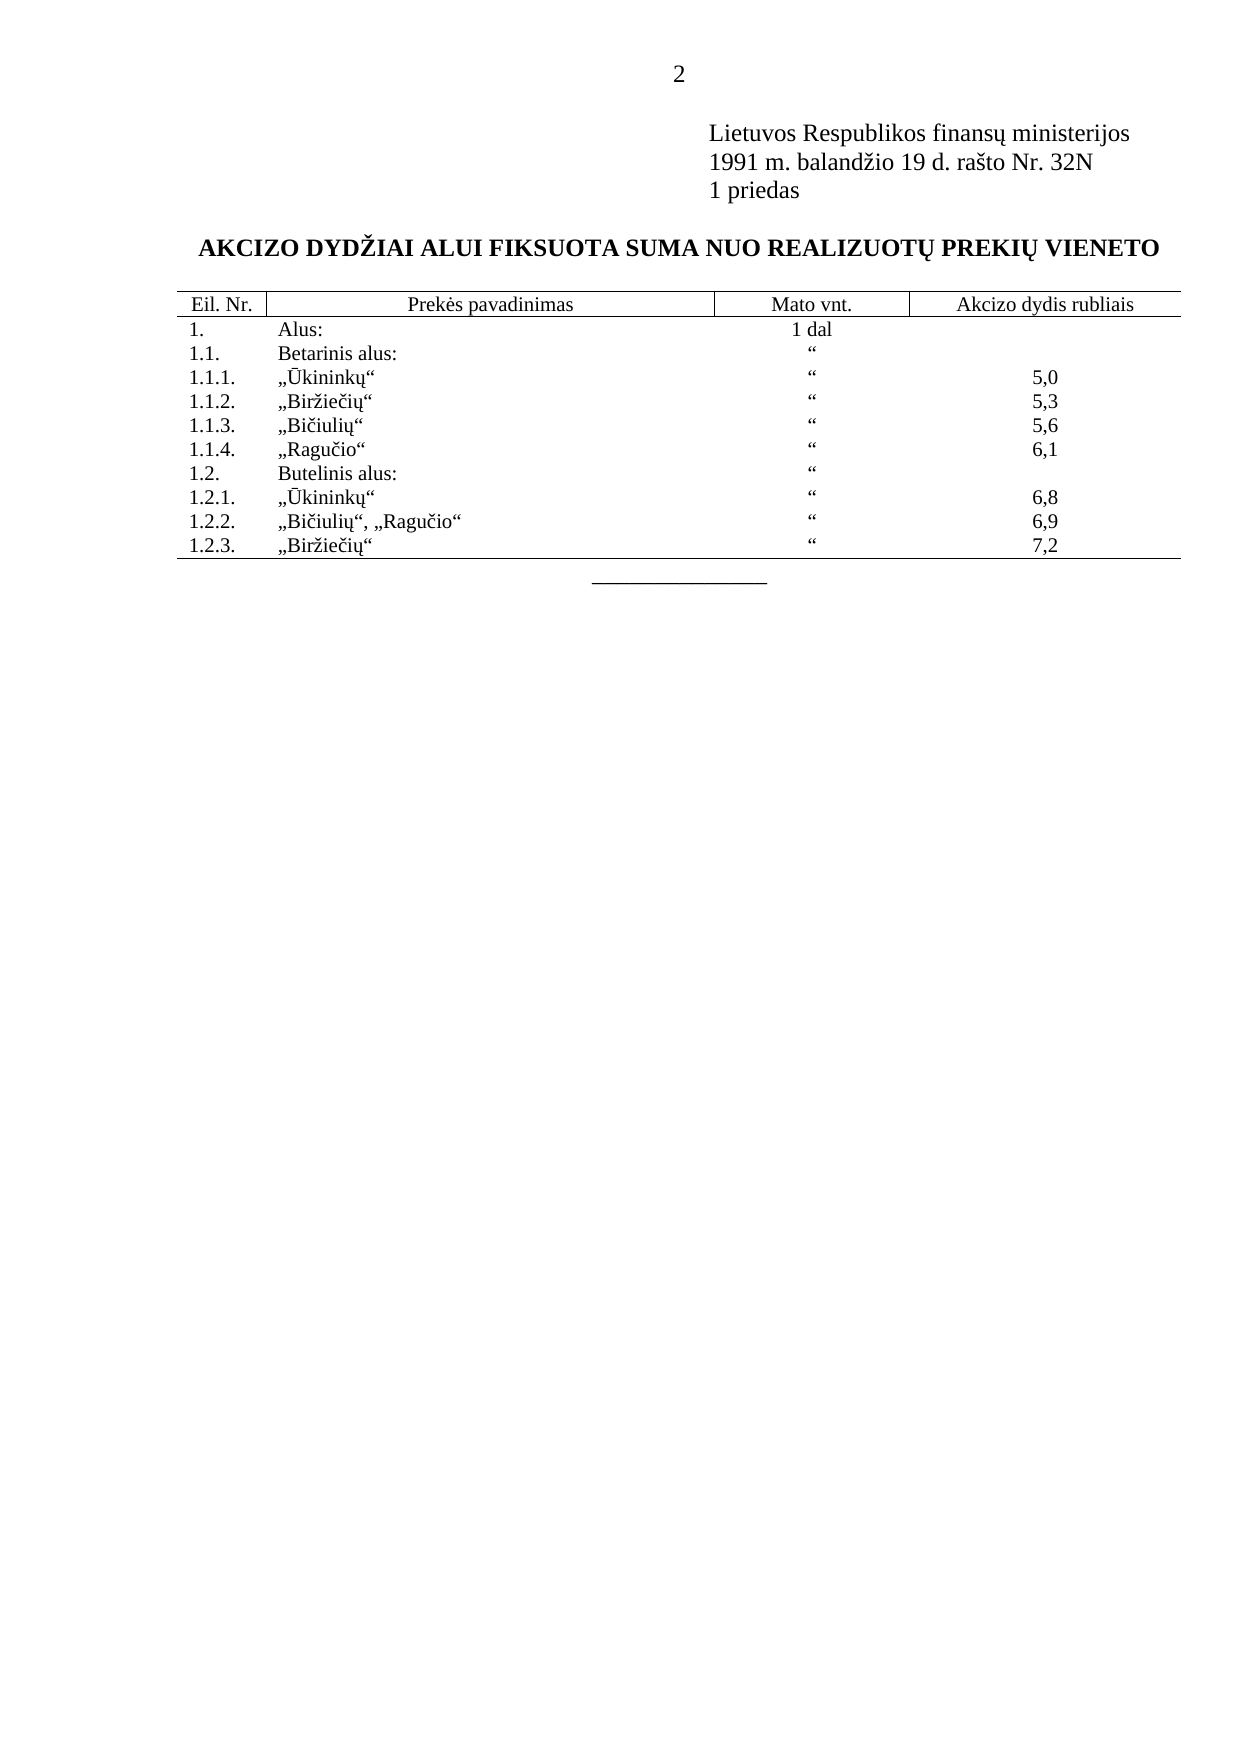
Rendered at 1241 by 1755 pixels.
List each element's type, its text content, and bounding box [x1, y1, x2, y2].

table_cell Betarinis alus: [266, 341, 714, 365]
table_cell 1.1.2. [177, 389, 266, 413]
table_cell „Ragučio“ [266, 437, 714, 461]
table_cell Alus: [266, 317, 714, 341]
text 1991 m. balandžio 19 d. rašto Nr. 32N [177, 147, 1181, 176]
table_cell “ [714, 533, 909, 557]
table_cell 1.1.1. [177, 365, 266, 389]
table_cell 1. [177, 317, 266, 341]
text Lietuvos Respublikos finansų ministerijos [177, 118, 1181, 147]
table_cell 1.1.4. [177, 437, 266, 461]
text ______________ [177, 559, 1181, 587]
table_cell 1 dal [714, 317, 909, 341]
table_header Akcizo dydis rubliais [910, 292, 1181, 316]
text AKCIZO DYDŽIAI ALUI FIKSUOTA SUMA NUO REALIZUOTŲ PREKIŲ VIENETO [177, 233, 1181, 262]
table_cell „Ūkininkų“ [266, 365, 714, 389]
table_cell 5,6 [909, 413, 1181, 437]
table_cell “ [714, 341, 909, 365]
table_cell 1.1. [177, 341, 266, 365]
table_header Mato vnt. [715, 292, 909, 316]
table_cell 1.2.3. [177, 533, 266, 557]
table_cell „Bičiulių“ [266, 413, 714, 437]
table_cell “ [714, 413, 909, 437]
table_cell 6,8 [909, 485, 1181, 509]
table_cell „Bičiulių“, „Ragučio“ [266, 509, 714, 533]
text 1 priedas [177, 176, 1181, 204]
table_cell „Biržiečių“ [266, 533, 714, 557]
table_cell „Biržiečių“ [266, 389, 714, 413]
table_cell 5,0 [909, 365, 1181, 389]
table_cell [909, 461, 1181, 485]
table_cell “ [714, 485, 909, 509]
table_cell 6,9 [909, 509, 1181, 533]
table_cell [909, 341, 1181, 365]
table_cell 1.2.2. [177, 509, 266, 533]
table_cell “ [714, 437, 909, 461]
table_header Prekės pavadinimas [267, 292, 714, 316]
table_cell “ [714, 389, 909, 413]
table_cell „Ūkininkų“ [266, 485, 714, 509]
table_cell “ [714, 365, 909, 389]
table_cell “ [714, 461, 909, 485]
table_cell 5,3 [909, 389, 1181, 413]
table_cell 6,1 [909, 437, 1181, 461]
table_cell Butelinis alus: [266, 461, 714, 485]
table_cell “ [714, 509, 909, 533]
table_cell 7,2 [909, 533, 1181, 557]
table_header Eil. Nr. [177, 292, 266, 316]
table_cell [909, 317, 1181, 341]
table_cell 1.2. [177, 461, 266, 485]
table_cell 1.1.3. [177, 413, 266, 437]
table_cell 1.2.1. [177, 485, 266, 509]
